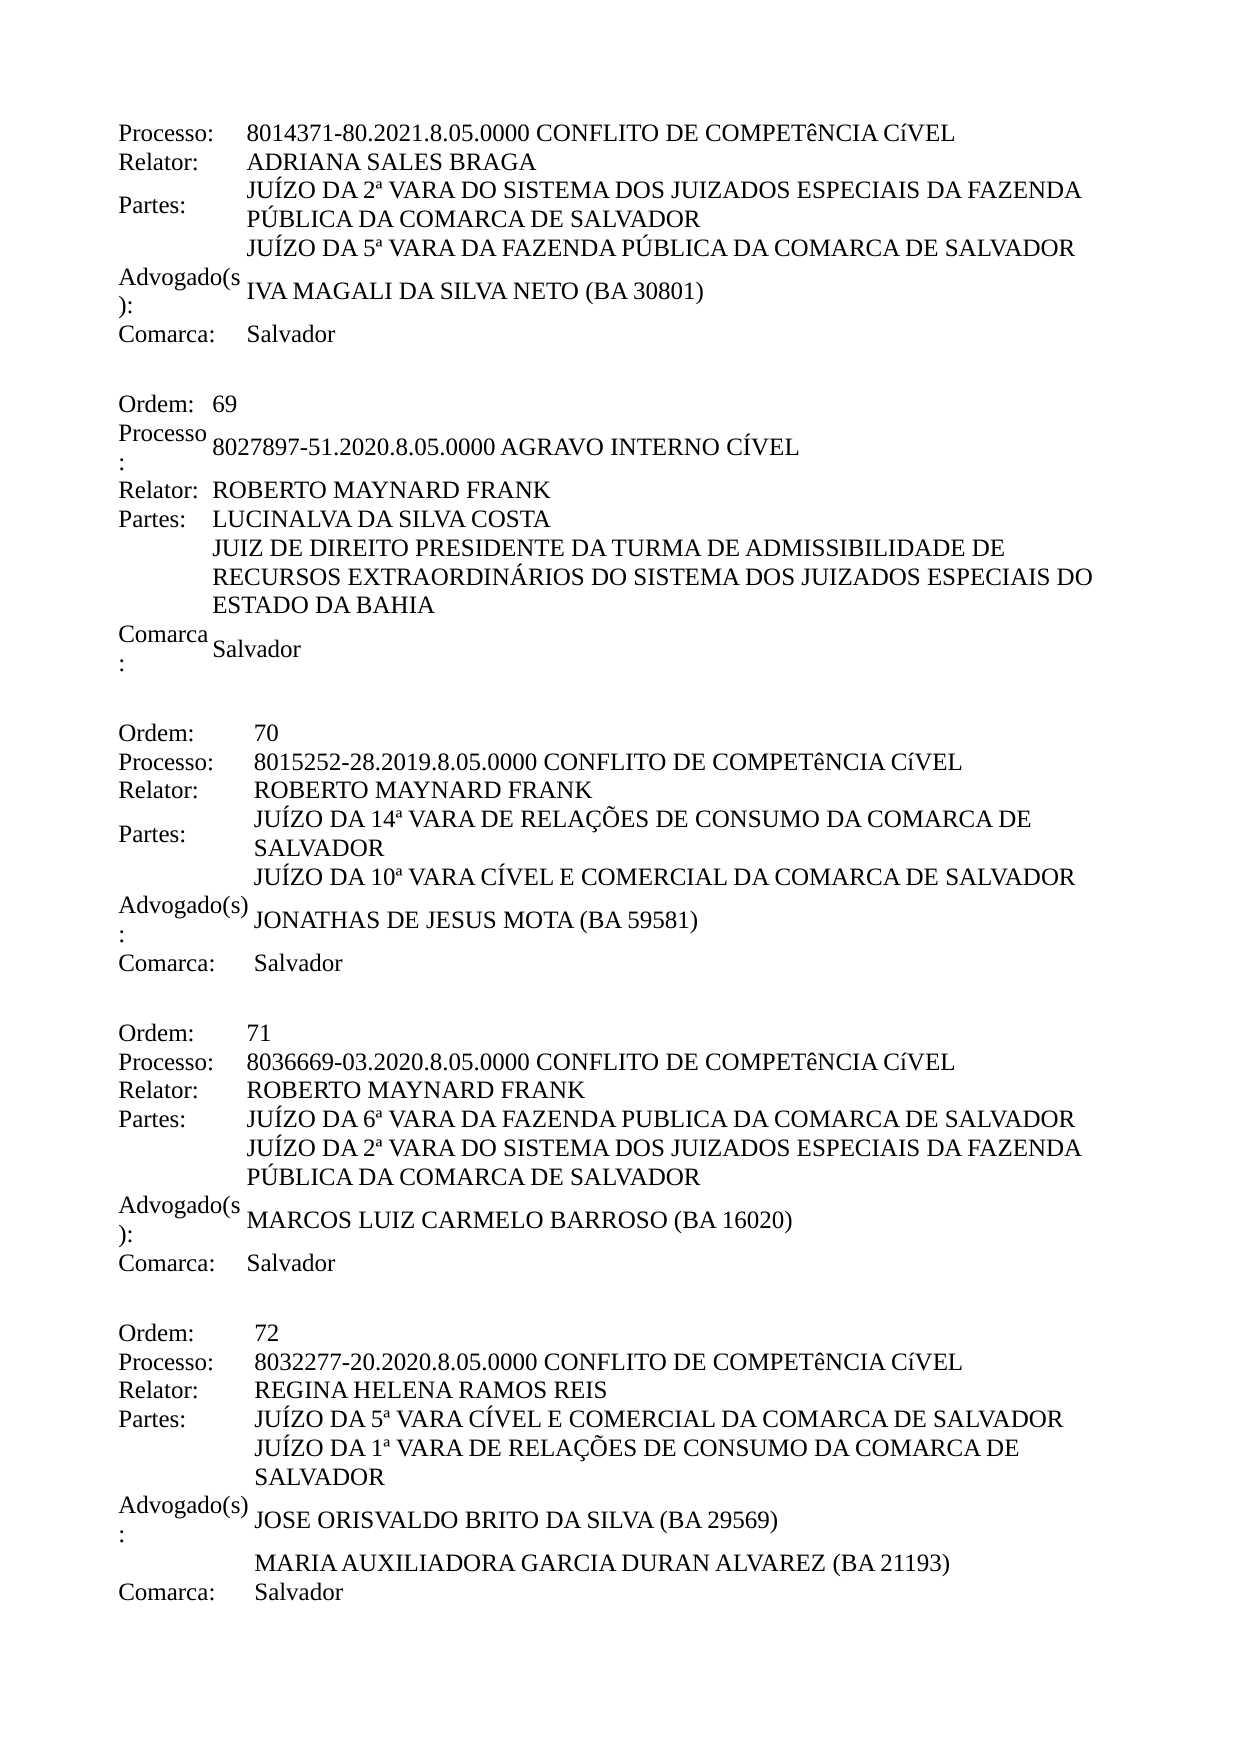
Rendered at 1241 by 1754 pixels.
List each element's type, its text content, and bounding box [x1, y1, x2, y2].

table_cell MARCOS LUIZ CARMELO BARROSO (BA 16020) [246, 1191, 1122, 1248]
table_cell Partes: [118, 176, 246, 233]
table_cell Processo: [118, 418, 212, 476]
table_cell Relator: [118, 776, 254, 804]
table_cell Comarca: [118, 1577, 254, 1606]
table_cell 8014371-80.2021.8.05.0000 CONFLITO DE COMPETêNCIA CíVEL [246, 118, 1122, 147]
table_header Ordem: [118, 389, 212, 418]
table_cell Relator: [118, 147, 246, 176]
table_header Ordem: [118, 1018, 246, 1047]
table_cell JUÍZO DA 10ª VARA CÍVEL E COMERCIAL DA COMARCA DE SALVADOR [254, 862, 1122, 891]
table_cell Advogado(s): [118, 1191, 246, 1248]
table_cell Partes: [118, 504, 212, 533]
table_cell Partes: [118, 804, 254, 862]
table_cell Comarca: [118, 1248, 246, 1277]
table_cell 8036669-03.2020.8.05.0000 CONFLITO DE COMPETêNCIA CíVEL [246, 1047, 1122, 1076]
table_cell Partes: [118, 1104, 246, 1133]
table_header Ordem: [118, 718, 254, 747]
table_cell Relator: [118, 476, 212, 504]
table_cell [118, 533, 212, 619]
table_cell 8027897-51.2020.8.05.0000 AGRAVO INTERNO CÍVEL [212, 418, 1122, 476]
table_cell ADRIANA SALES BRAGA [246, 147, 1122, 176]
table_cell Advogado(s): [118, 891, 254, 948]
table_cell Comarca: [118, 948, 254, 977]
table_cell Relator: [118, 1376, 254, 1404]
table_cell Processo: [118, 118, 246, 147]
table_cell ROBERTO MAYNARD FRANK [212, 476, 1122, 504]
table_cell Processo: [118, 1047, 246, 1076]
table_cell [118, 1133, 246, 1191]
table_cell [118, 1548, 254, 1577]
table_cell JUIZ DE DIREITO PRESIDENTE DA TURMA DE ADMISSIBILIDADE DE RECURSOS EXTRAORDINÁRIOS DO SISTEMA DOS JUIZADOS ESPECIAIS DO ESTADO DA BAHIA [212, 533, 1122, 619]
table_cell LUCINALVA DA SILVA COSTA [212, 504, 1122, 533]
table_cell 8032277-20.2020.8.05.0000 CONFLITO DE COMPETêNCIA CíVEL [254, 1347, 1122, 1376]
table_header 69 [212, 389, 1122, 418]
table_cell Salvador [254, 1577, 1122, 1606]
table_cell Salvador [212, 619, 1122, 677]
table_header 72 [254, 1318, 1122, 1347]
table_cell JUÍZO DA 2ª VARA DO SISTEMA DOS JUIZADOS ESPECIAIS DA FAZENDA PÚBLICA DA COMARCA DE SALVADOR [246, 1133, 1122, 1191]
table_cell Comarca: [118, 619, 212, 677]
table_cell Advogado(s): [118, 262, 246, 319]
table_cell JUÍZO DA 5ª VARA CÍVEL E COMERCIAL DA COMARCA DE SALVADOR [254, 1404, 1122, 1433]
table_cell Advogado(s): [118, 1491, 254, 1548]
table_cell Salvador [254, 948, 1122, 977]
table_cell 8015252-28.2019.8.05.0000 CONFLITO DE COMPETêNCIA CíVEL [254, 747, 1122, 776]
table_cell JUÍZO DA 5ª VARA DA FAZENDA PÚBLICA DA COMARCA DE SALVADOR [246, 233, 1122, 262]
table_header 71 [246, 1018, 1122, 1047]
table_cell JONATHAS DE JESUS MOTA (BA 59581) [254, 891, 1122, 948]
table_cell ROBERTO MAYNARD FRANK [254, 776, 1122, 804]
table_cell Salvador [246, 319, 1122, 348]
table_cell [118, 862, 254, 891]
table_cell MARIA AUXILIADORA GARCIA DURAN ALVAREZ (BA 21193) [254, 1548, 1122, 1577]
table_cell REGINA HELENA RAMOS REIS [254, 1376, 1122, 1404]
table_header Ordem: [118, 1318, 254, 1347]
table_cell Salvador [246, 1248, 1122, 1277]
table_cell JUÍZO DA 1ª VARA DE RELAÇÕES DE CONSUMO DA COMARCA DE SALVADOR [254, 1433, 1122, 1491]
table_cell IVA MAGALI DA SILVA NETO (BA 30801) [246, 262, 1122, 319]
table_cell Relator: [118, 1076, 246, 1104]
table_header 70 [254, 718, 1122, 747]
table_cell [118, 233, 246, 262]
table_cell [118, 1433, 254, 1491]
table_cell Comarca: [118, 319, 246, 348]
table_cell JUÍZO DA 6ª VARA DA FAZENDA PUBLICA DA COMARCA DE SALVADOR [246, 1104, 1122, 1133]
table_cell JOSE ORISVALDO BRITO DA SILVA (BA 29569) [254, 1491, 1122, 1548]
table_cell Processo: [118, 1347, 254, 1376]
table_cell Partes: [118, 1404, 254, 1433]
table_cell Processo: [118, 747, 254, 776]
table_cell JUÍZO DA 2ª VARA DO SISTEMA DOS JUIZADOS ESPECIAIS DA FAZENDA PÚBLICA DA COMARCA DE SALVADOR [246, 176, 1122, 233]
table_cell JUÍZO DA 14ª VARA DE RELAÇÕES DE CONSUMO DA COMARCA DE SALVADOR [254, 804, 1122, 862]
table_cell ROBERTO MAYNARD FRANK [246, 1076, 1122, 1104]
